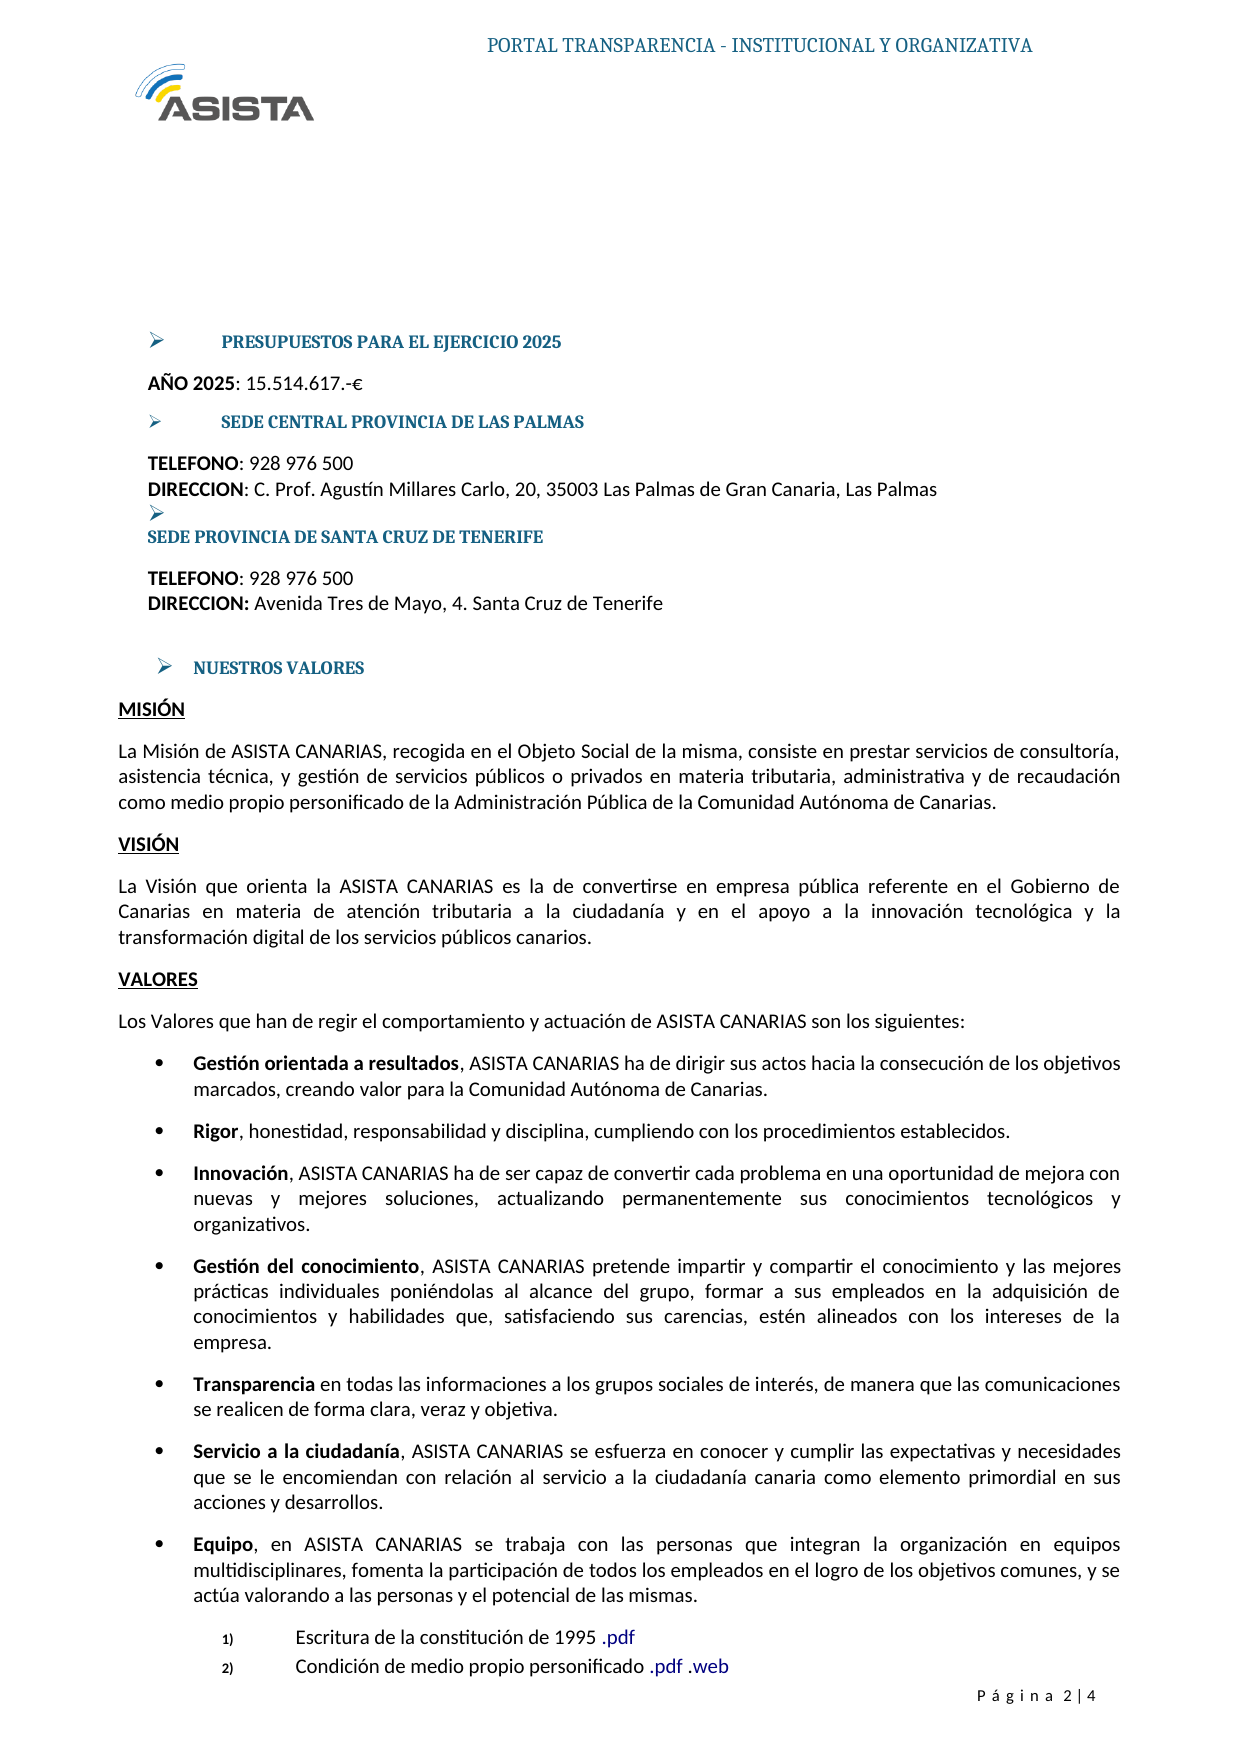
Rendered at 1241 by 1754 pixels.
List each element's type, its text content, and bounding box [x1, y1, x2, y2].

list Gestión orientada a resultados, ASISTA CANARIAS ha de dirigir sus actos hacia la consecución de los objetivos marcados, creando valor para la Comunidad Autónoma de Canarias. [156, 1050, 1122, 1101]
text VALORES [118, 966, 1122, 992]
list Rigor, honestidad, responsabilidad y disciplina, cumpliendo con los procedimientos establecidos. [156, 1118, 1122, 1143]
text Los Valores que han de regir el comportamiento y actuación de ASISTA CANARIAS son los siguientes: [118, 1008, 1122, 1034]
list Transparencia en todas las informaciones a los grupos sociales de interés, de manera que las comunicaciones se realicen de forma clara, veraz y objetiva. [156, 1371, 1122, 1422]
text MISIÓN [118, 696, 1122, 722]
list NUESTROS VALORES [156, 658, 1122, 679]
list Servicio a la ciudadanía, ASISTA CANARIAS se esfuerza en conocer y cumplir las expectativas y necesidades que se le encomiendan con relación al servicio a la ciudadanía canaria como elemento primordial en sus acciones y desarrollos. [156, 1439, 1122, 1515]
text TELEFONO: 928 976 500 [148, 450, 1122, 476]
list SEDE PROVINCIA DE SANTA CRUZ DE TENERIFE [148, 501, 1122, 548]
list Equipo, en ASISTA CANARIAS se trabaja con las personas que integran la organización en equipos multidisciplinares, fomenta la participación de todos los empleados en el logro de los objetivos comunes, y se actúa valorando a las personas y el potencial de las mismas. [156, 1532, 1122, 1608]
list PRESUPUESTOS PARA EL EJERCICIO 2025 [148, 332, 1122, 353]
list Condición de medio propio personificado .pdf .web [222, 1654, 1122, 1679]
list Escritura de la constitución de 1995 .pdf [222, 1624, 1122, 1650]
list SEDE CENTRAL PROVINCIA DE LAS PALMAS [148, 412, 1122, 434]
text La Misión de ASISTA CANARIAS, recogida en el Objeto Social de la misma, consiste en prestar servicios de consultoría, asistencia técnica, y gestión de servicios públicos o privados en materia tributaria, administrativa y de recaudación como medio propio personificado de la Administración Pública de la Comunidad Autónoma de Canarias. [118, 738, 1122, 814]
text La Visión que orienta la ASISTA CANARIAS es la de convertirse en empresa pública referente en el Gobierno de Canarias en materia de atención tributaria a la ciudadanía y en el apoyo a la innovación tecnológica y la transformación digital de los servicios públicos canarios. [118, 873, 1122, 949]
text TELEFONO: 928 976 500 [148, 565, 1122, 590]
list Innovación, ASISTA CANARIAS ha de ser capaz de convertir cada problema en una oportunidad de mejora con nuevas y mejores soluciones, actualizando permanentemente sus conocimientos tecnológicos y organizativos. [156, 1160, 1122, 1236]
list AÑO 2025: 15.514.617.-€ [148, 370, 1122, 395]
text DIRECCION: C. Prof. Agustín Millares Carlo, 20, 35003 Las Palmas de Gran Canaria, Las Palmas [148, 476, 1122, 501]
text DIRECCION: Avenida Tres de Mayo, 4. Santa Cruz de Tenerife [148, 590, 1122, 616]
text VISIÓN [118, 831, 1122, 857]
list Gestión del conocimiento, ASISTA CANARIAS pretende impartir y compartir el conocimiento y las mejores prácticas individuales poniéndolas al alcance del grupo, formar a sus empleados en la adquisición de conocimientos y habilidades que, satisfaciendo sus carencias, estén alineados con los intereses de la empresa. [156, 1253, 1122, 1354]
